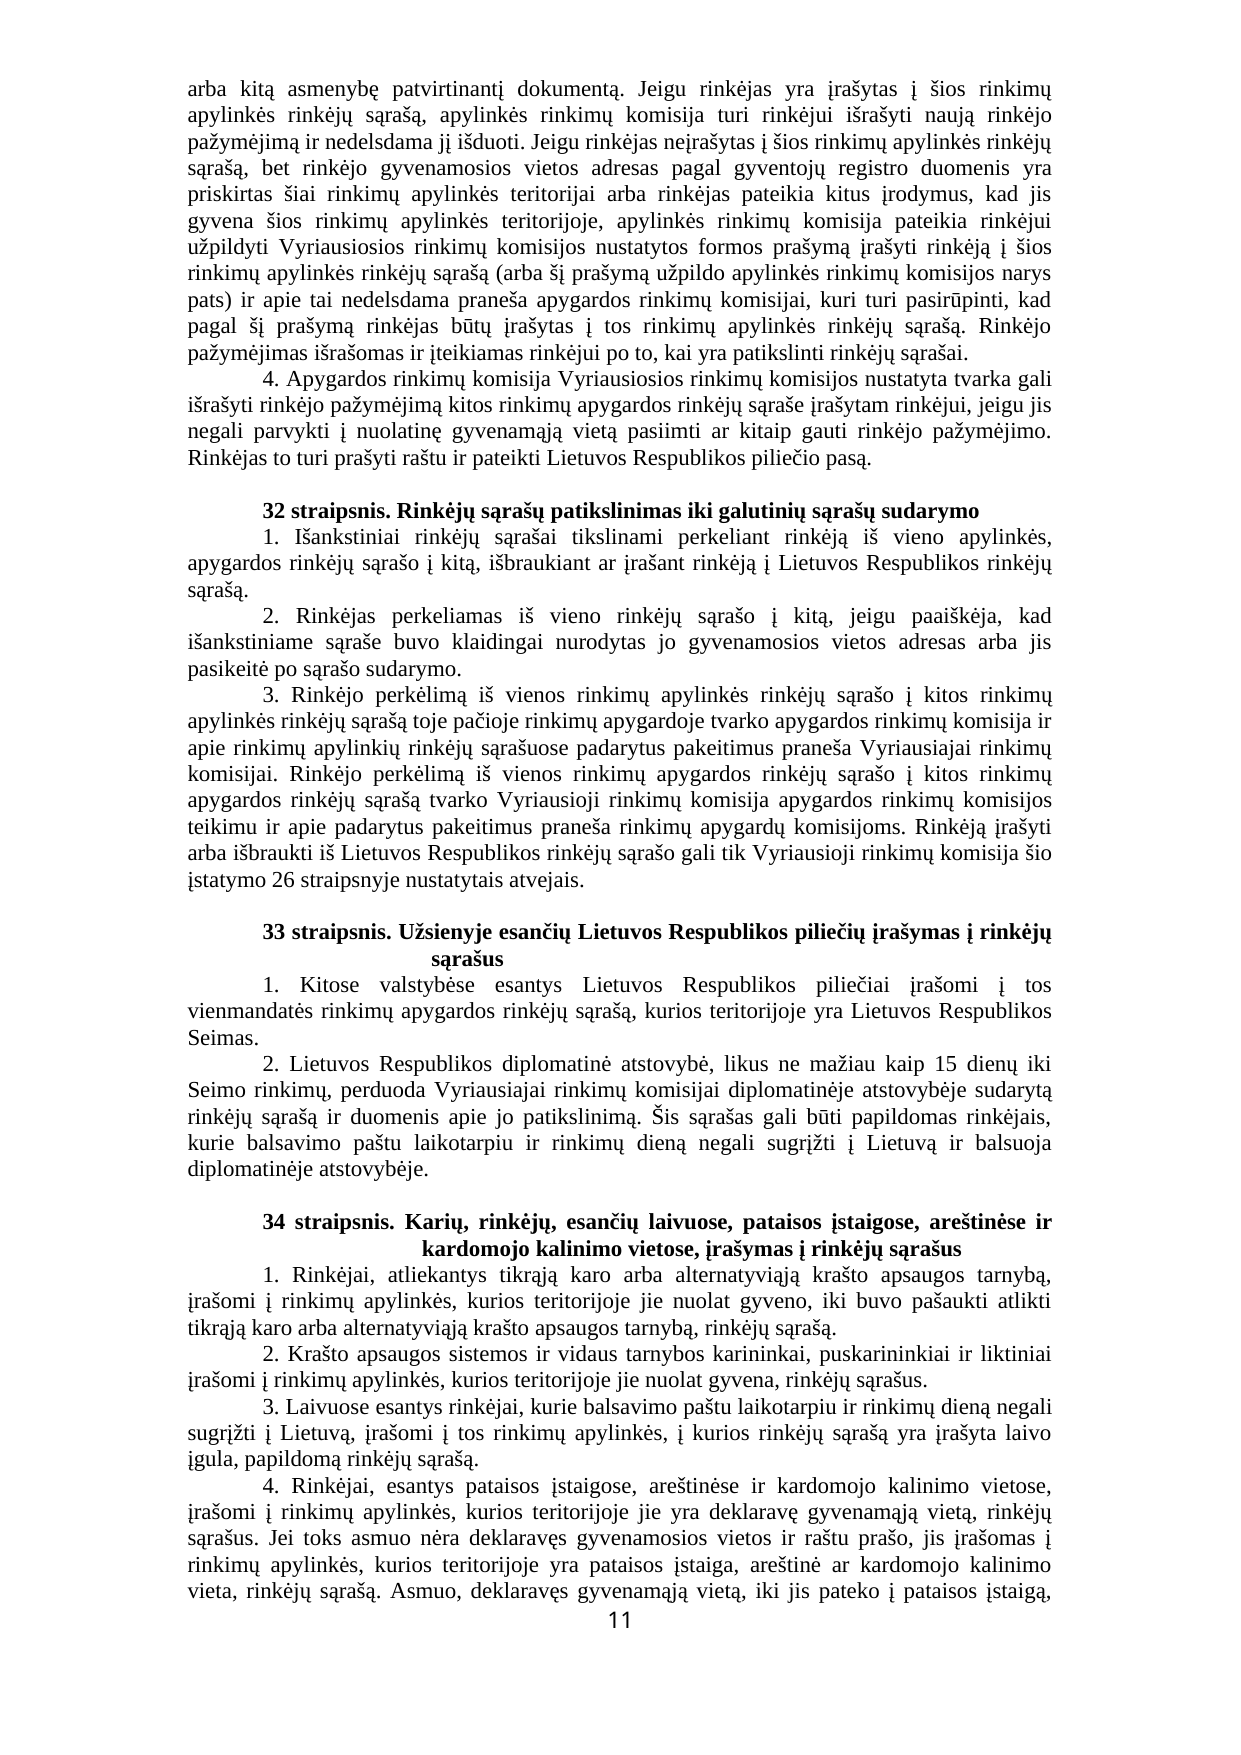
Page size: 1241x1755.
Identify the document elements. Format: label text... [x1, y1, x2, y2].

subtitle 33 straipsnis. Užsienyje esančių Lietuvos Respublikos piliečių įrašymas į rinkėjų sąrašus [262, 918, 1053, 971]
text 3. Rinkėjo perkėlimą iš vienos rinkimų apylinkės rinkėjų sąrašo į kitos rinkimų apylinkės rinkėjų sąrašą toje pačioje rinkimų apygardoje tvarko apygardos rinkimų komisija ir apie rinkimų apylinkių rinkėjų sąrašuose padarytus pakeitimus praneša Vyriausiajai rinkimų komisijai. Rinkėjo perkėlimą iš vienos rinkimų apygardos rinkėjų sąrašo į kitos rinkimų apygardos rinkėjų sąrašą tvarko Vyriausioji rinkimų komisija apygardos rinkimų komisijos teikimu ir apie padarytus pakeitimus praneša rinkimų apygardų komisijoms. Rinkėją įrašyti arba išbraukti iš Lietuvos Respublikos rinkėjų sąrašo gali tik Vyriausioji rinkimų komisija šio įstatymo 26 straipsnyje nustatytais atvejais. [187, 681, 1053, 892]
text 34 straipsnis. Karių, rinkėjų, esančių laivuose, pataisos įstaigose, areštinėse ir kardomojo kalinimo vietose, įrašymas į rinkėjų sąrašus [262, 1208, 1053, 1261]
text 2. Lietuvos Respublikos diplomatinė atstovybė, likus ne mažiau kaip 15 dienų iki Seimo rinkimų, perduoda Vyriausiajai rinkimų komisijai diplomatinėje atstovybėje sudarytą rinkėjų sąrašą ir duomenis apie jo patikslinimą. Šis sąrašas gali būti papildomas rinkėjais, kurie balsavimo paštu laikotarpiu ir rinkimų dieną negali sugrįžti į Lietuvą ir balsuoja diplomatinėje atstovybėje. [187, 1050, 1053, 1182]
text 2. Rinkėjas perkeliamas iš vieno rinkėjų sąrašo į kitą, jeigu paaiškėja, kad išankstiniame sąraše buvo klaidingai nurodytas jo gyvenamosios vietos adresas arba jis pasikeitė po sąrašo sudarymo. [187, 602, 1053, 681]
text 4. Apygardos rinkimų komisija Vyriausiosios rinkimų komisijos nustatyta tvarka gali išrašyti rinkėjo pažymėjimą kitos rinkimų apygardos rinkėjų sąraše įrašytam rinkėjui, jeigu jis negali parvykti į nuolatinę gyvenamąją vietą pasiimti ar kitaip gauti rinkėjo pažymėjimo. Rinkėjas to turi prašyti raštu ir pateikti Lietuvos Respublikos piliečio pasą. [187, 365, 1053, 470]
text 1. Rinkėjai, atliekantys tikrąją karo arba alternatyviąją krašto apsaugos tarnybą, įrašomi į rinkimų apylinkės, kurios teritorijoje jie nuolat gyveno, iki buvo pašaukti atlikti tikrąją karo arba alternatyviąją krašto apsaugos tarnybą, rinkėjų sąrašą. [187, 1261, 1053, 1340]
text 3. Laivuose esantys rinkėjai, kurie balsavimo paštu laikotarpiu ir rinkimų dieną negali sugrįžti į Lietuvą, įrašomi į tos rinkimų apylinkės, į kurios rinkėjų sąrašą yra įrašyta laivo įgula, papildomą rinkėjų sąrašą. [187, 1393, 1053, 1472]
text 1. Išankstiniai rinkėjų sąrašai tikslinami perkeliant rinkėją iš vieno apylinkės, apygardos rinkėjų sąrašo į kitą, išbraukiant ar įrašant rinkėją į Lietuvos Respublikos rinkėjų sąrašą. [187, 523, 1053, 602]
text 1. Kitose valstybėse esantys Lietuvos Respublikos piliečiai įrašomi į tos vienmandatės rinkimų apygardos rinkėjų sąrašą, kurios teritorijoje yra Lietuvos Respublikos Seimas. [187, 971, 1053, 1050]
text 2. Krašto apsaugos sistemos ir vidaus tarnybos karininkai, puskarininkiai ir liktiniai įrašomi į rinkimų apylinkės, kurios teritorijoje jie nuolat gyvena, rinkėjų sąrašus. [187, 1340, 1053, 1393]
subtitle 32 straipsnis. Rinkėjų sąrašų patikslinimas iki galutinių sąrašų sudarymo [187, 497, 1053, 523]
text 4. Rinkėjai, esantys pataisos įstaigose, areštinėse ir kardomojo kalinimo vietose, įrašomi į rinkimų apylinkės, kurios teritorijoje jie yra deklaravę gyvenamąją vietą, rinkėjų sąrašus. Jei toks asmuo nėra deklaravęs gyvenamosios vietos ir raštu prašo, jis įrašomas į rinkimų apylinkės, kurios teritorijoje yra pataisos įstaiga, areštinė ar kardomojo kalinimo vieta, rinkėjų sąrašą. Asmuo, deklaravęs gyvenamąją vietą, iki jis pateko į pataisos įstaigą, [187, 1472, 1053, 1603]
text arba kitą asmenybę patvirtinantį dokumentą. Jeigu rinkėjas yra įrašytas į šios rinkimų apylinkės rinkėjų sąrašą, apylinkės rinkimų komisija turi rinkėjui išrašyti naują rinkėjo pažymėjimą ir nedelsdama jį išduoti. Jeigu rinkėjas neįrašytas į šios rinkimų apylinkės rinkėjų sąrašą, bet rinkėjo gyvenamosios vietos adresas pagal gyventojų registro duomenis yra priskirtas šiai rinkimų apylinkės teritorijai arba rinkėjas pateikia kitus įrodymus, kad jis gyvena šios rinkimų apylinkės teritorijoje, apylinkės rinkimų komisija pateikia rinkėjui užpildyti Vyriausiosios rinkimų komisijos nustatytos formos prašymą įrašyti rinkėją į šios rinkimų apylinkės rinkėjų sąrašą (arba šį prašymą užpildo apylinkės rinkimų komisijos narys pats) ir apie tai nedelsdama praneša apygardos rinkimų komisijai, kuri turi pasirūpinti, kad pagal šį prašymą rinkėjas būtų įrašytas į tos rinkimų apylinkės rinkėjų sąrašą. Rinkėjo pažymėjimas išrašomas ir įteikiamas rinkėjui po to, kai yra patikslinti rinkėjų sąrašai. [187, 75, 1053, 365]
